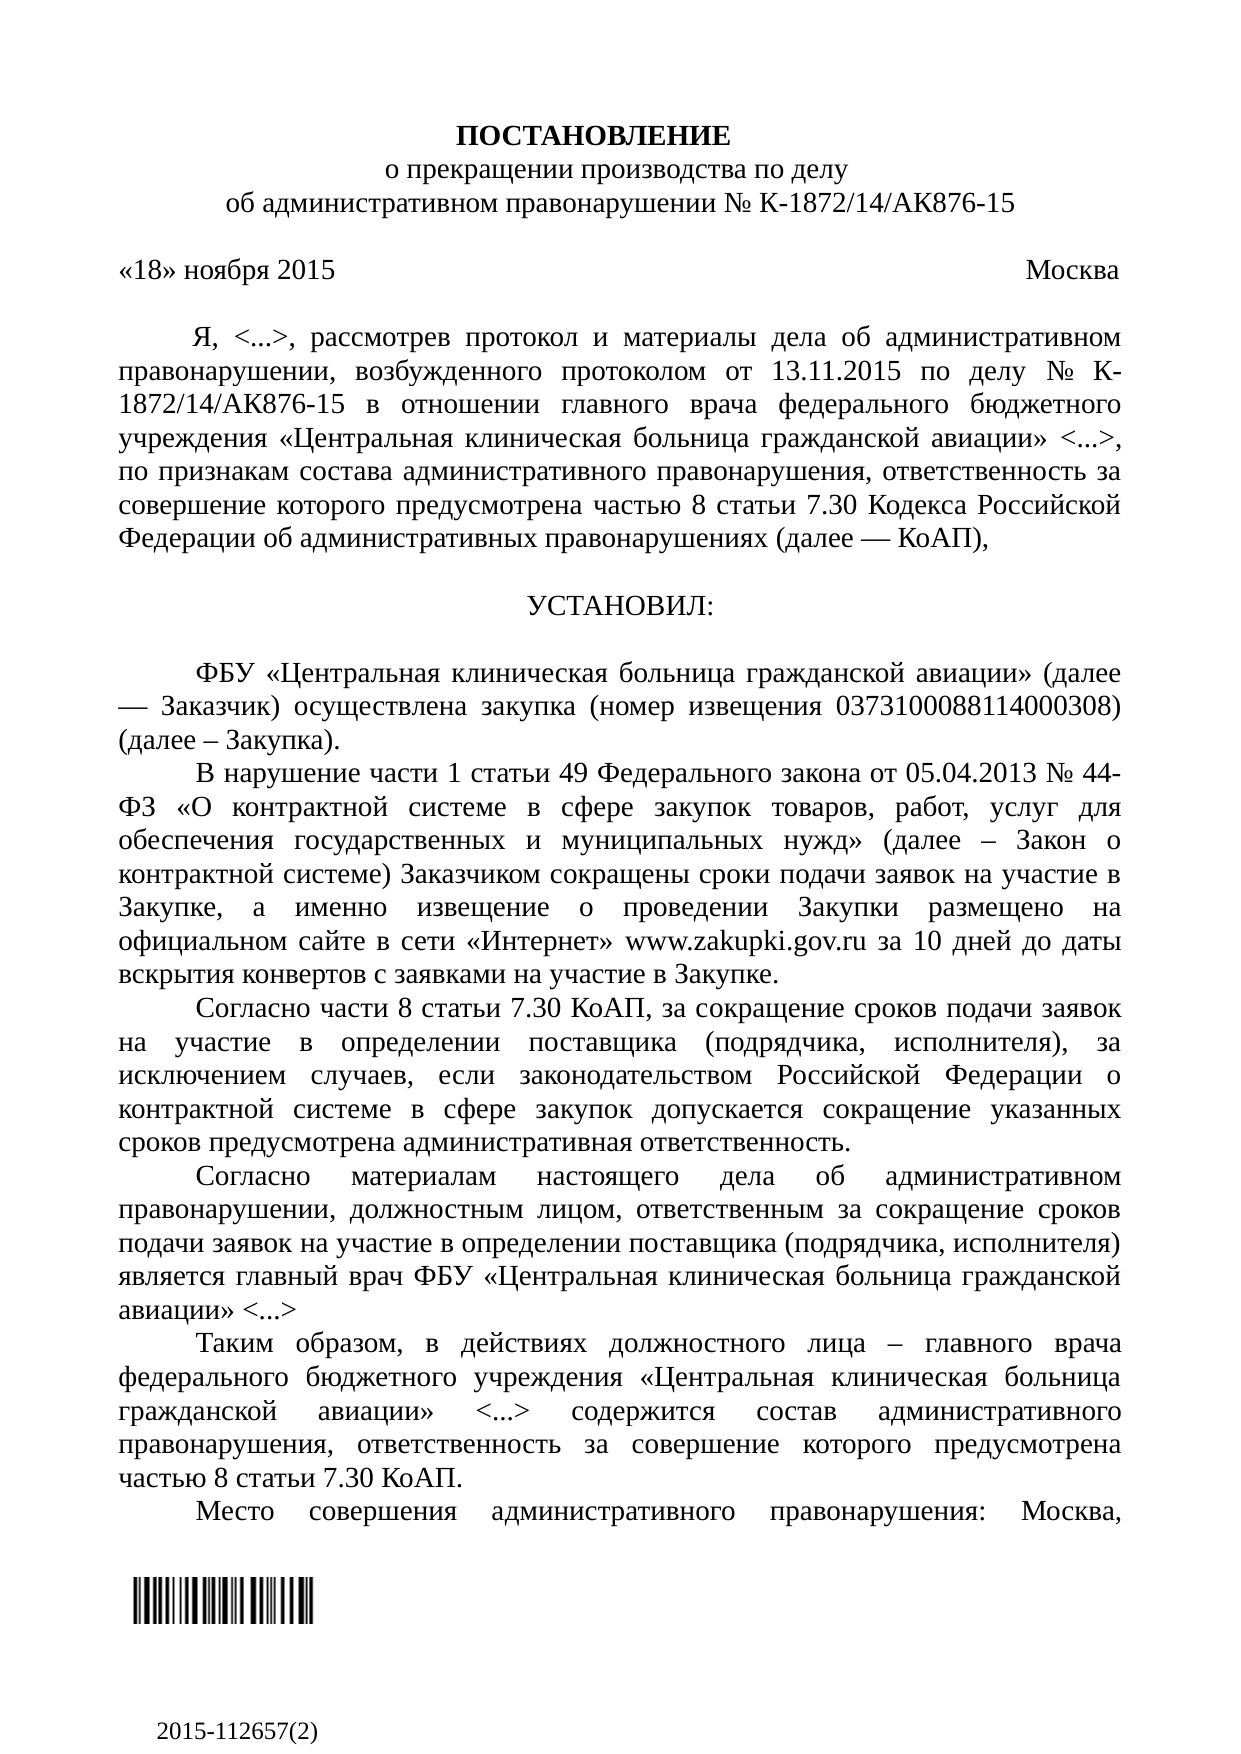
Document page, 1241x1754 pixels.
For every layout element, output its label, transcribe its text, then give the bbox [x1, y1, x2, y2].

text Согласно части 8 статьи 7.30 КоАП, за сокращение сроков подачи заявок на участие в определении поставщика (подрядчика, исполнителя), за исключением случаев, если законодательством Российской Федерации о контрактной системе в сфере закупок допускается сокращение указанных сроков предусмотрена административная ответственность. [118, 990, 1122, 1158]
text Место совершения административного правонарушения: Москва, [118, 1493, 1122, 1527]
picture [118, 1577, 331, 1624]
text ПОСТАНОВЛЕНИЕ [117, 118, 1078, 152]
text Я, <...>, рассмотрев протокол и материалы дела об административном правонарушении, возбужденного протоколом от 13.11.2015 по делу № К-1872/14/АК876-15 в отношении главного врача федерального бюджетного учреждения «Центральная клиническая больница гражданской авиации» <...>, по признакам состава административного правонарушения, ответственность за совершение которого предусмотрена частью 8 статьи 7.30 Кодекса Российской Федерации об административных правонарушениях (далее — КоАП), [118, 319, 1122, 554]
text Таким образом, в действиях должностного лица – главного врача федерального бюджетного учреждения «Центральная клиническая больница гражданской авиации» <...> содержится состав административного правонарушения, ответственность за совершение которого предусмотрена частью 8 статьи 7.30 КоАП. [118, 1326, 1122, 1493]
text Согласно материалам настоящего дела об административном правонарушении, должностным лицом, ответственным за сокращение сроков подачи заявок на участие в определении поставщика (подрядчика, исполнителя) является главный врач ФБУ «Центральная клиническая больница гражданской авиации» <...> [118, 1158, 1122, 1326]
text об административном правонарушении № К-1872/14/АК876-15 [118, 185, 1122, 219]
text В нарушение части 1 статьи 49 Федерального закона от 05.04.2013 № 44-ФЗ «О контрактной системе в сфере закупок товаров, работ, услуг для обеспечения государственных и муниципальных нужд» (далее – Закон о контрактной системе) Заказчиком сокращены сроки подачи заявок на участие в Закупке, а именно извещение о проведении Закупки размещено на официальном сайте в сети «Интернет» www.zakupki.gov.ru за 10 дней до даты вскрытия конвертов с заявками на участие в Закупке. [118, 755, 1122, 990]
text ФБУ «Центральная клиническая больница гражданской авиации» (далее — Заказчик) осуществлена закупка (номер извещения 0373100088114000308) (далее – Закупка). [118, 655, 1122, 755]
text «18» ноября 2015 Москва [118, 252, 1122, 286]
text о прекращении производства по делу [118, 152, 1122, 185]
text УСТАНОВИЛ: [118, 588, 1122, 621]
